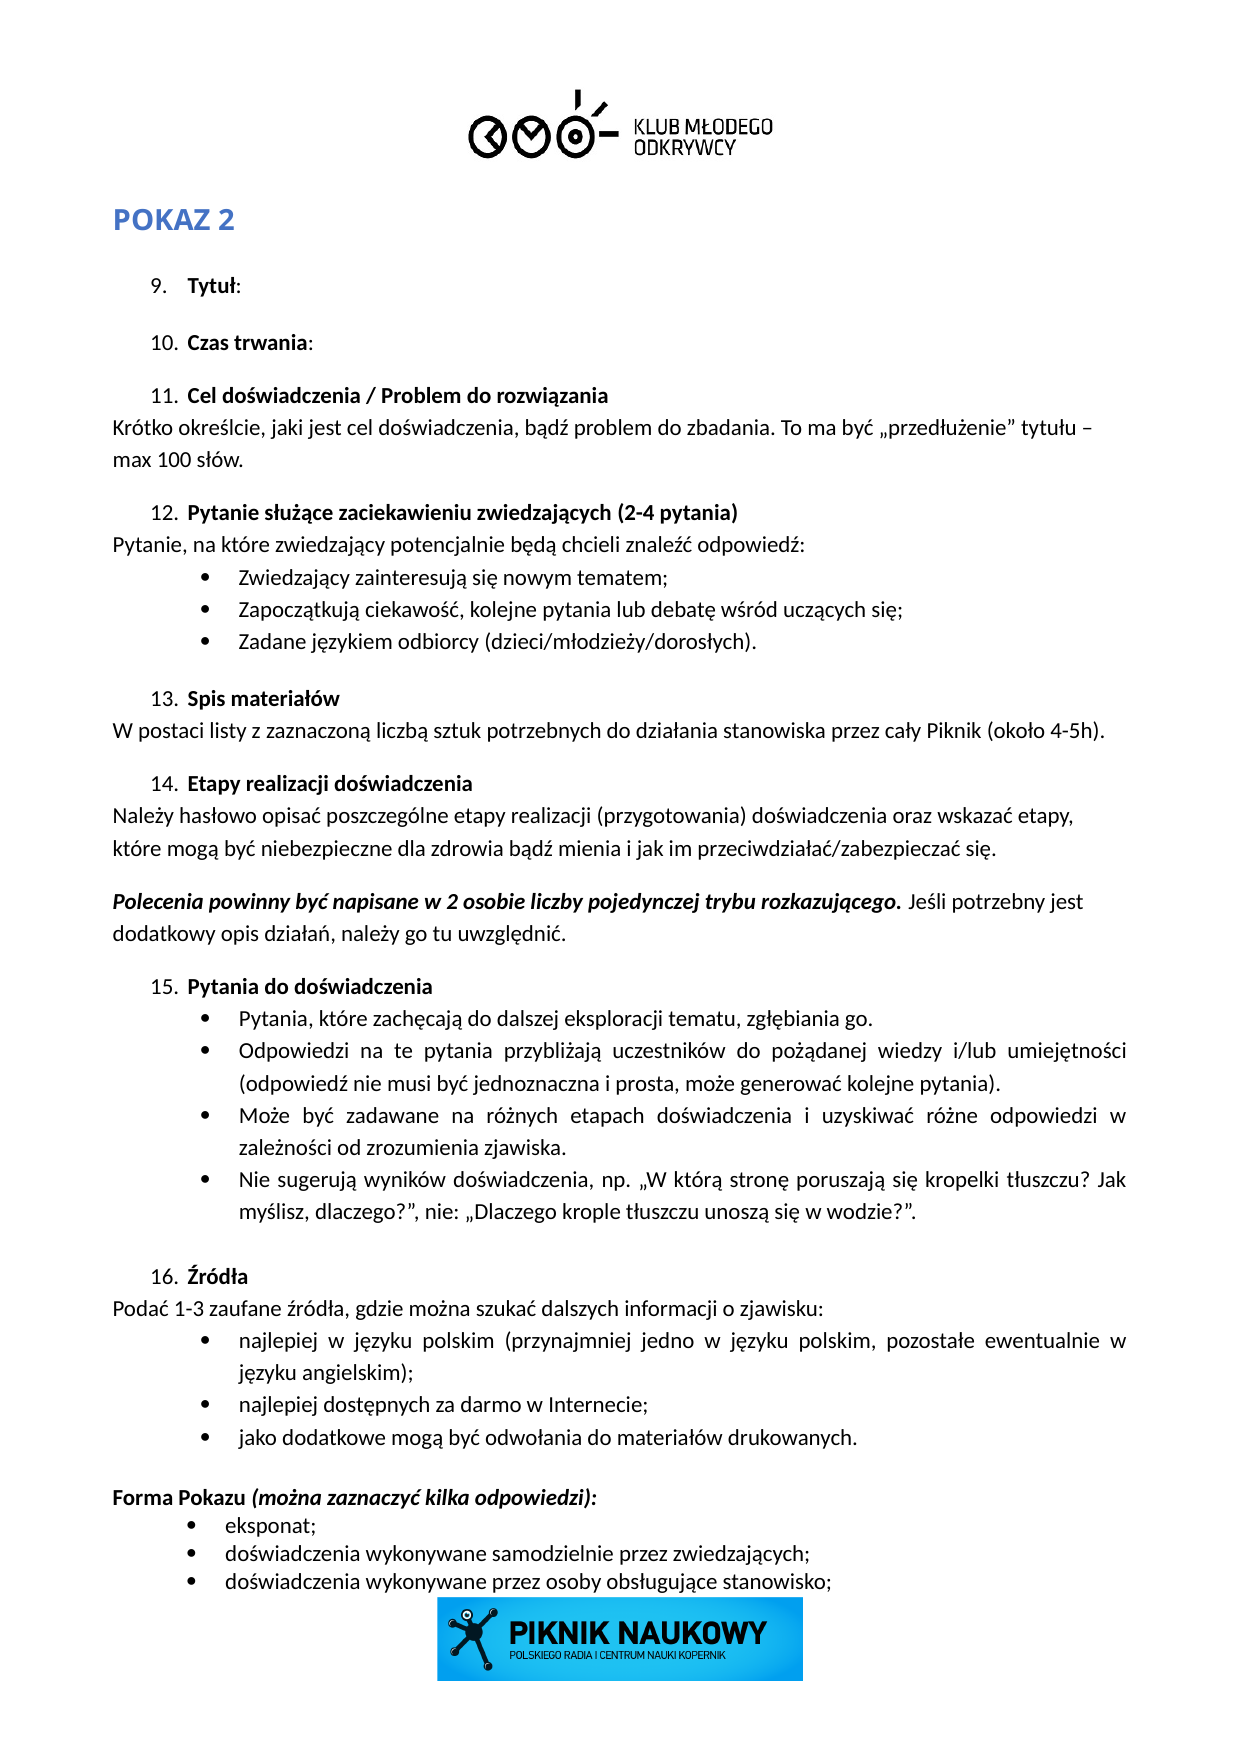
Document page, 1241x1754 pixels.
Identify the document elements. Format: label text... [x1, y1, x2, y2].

subtitle POKAZ 2 [112, 200, 1128, 239]
text Pytanie, na które zwiedzający potencjalnie będą chcieli znaleźć odpowiedź: [112, 531, 1128, 558]
list Tytuł: [150, 271, 1128, 299]
text Podać 1-3 zaufane źródła, gdzie można szukać dalszych informacji o zjawisku: [112, 1294, 1128, 1322]
text Polecenia powinny być napisane w 2 osobie liczby pojedynczej trybu rozkazującego. Jeśli potrzebny jest dodatkowy opis działań, należy go tu uwzględnić. [112, 887, 1128, 947]
list Etapy realizacji doświadczenia [150, 769, 1128, 797]
list doświadczenia wykonywane samodzielnie przez zwiedzających; [187, 1539, 1128, 1567]
list Cel doświadczenia / Problem do rozwiązania [150, 381, 1128, 409]
list Pytanie służące zaciekawieniu zwiedzających (2-4 pytania) [150, 498, 1128, 526]
list najlepiej dostępnych za darmo w Internecie; [201, 1391, 1128, 1418]
list doświadczenia wykonywane przez osoby obsługujące stanowisko; [187, 1567, 1128, 1595]
list Zadane językiem odbiorcy (dzieci/młodzieży/dorosłych). [201, 627, 1128, 655]
text Należy hasłowo opisać poszczególne etapy realizacji (przygotowania) doświadczenia oraz wskazać etapy, które mogą być niebezpieczne dla zdrowia bądź mienia i jak im przeciwdziałać/zabezpieczać się. [112, 802, 1128, 862]
list Pytania do doświadczenia [150, 972, 1128, 1000]
list Spis materiałów [150, 684, 1128, 712]
list Może być zadawane na różnych etapach doświadczenia i uzyskiwać różne odpowiedzi w zależności od zrozumienia zjawiska. [201, 1101, 1128, 1161]
list Nie sugerują wyników doświadczenia, np. „W którą stronę poruszają się kropelki tłuszczu? Jak myślisz, dlaczego?”, nie: „Dlaczego krople tłuszczu unoszą się w wodzie?”. [201, 1165, 1128, 1225]
list jako dodatkowe mogą być odwołania do materiałów drukowanych. [201, 1423, 1128, 1451]
list najlepiej w języku polskim (przynajmniej jedno w języku polskim, pozostałe ewentualnie w języku angielskim); [201, 1326, 1128, 1386]
list eksponat; [187, 1511, 1128, 1539]
list Pytania, które zachęcają do dalszej eksploracji tematu, zgłębiania go. [201, 1004, 1128, 1032]
list Odpowiedzi na te pytania przybliżają uczestników do pożądanej wiedzy i/lub umiejętności (odpowiedź nie musi być jednoznaczna i prosta, może generować kolejne pytania). [201, 1036, 1128, 1097]
list Czas trwania: [150, 328, 1128, 356]
list Źródła [150, 1262, 1128, 1290]
text W postaci listy z zaznaczoną liczbą sztuk potrzebnych do działania stanowiska przez cały Piknik (około 4-5h). [112, 716, 1128, 744]
list Zwiedzający zainteresują się nowym tematem; [201, 563, 1128, 591]
text Forma Pokazu (można zaznaczyć kilka odpowiedzi): [112, 1483, 1128, 1511]
list Zapoczątkują ciekawość, kolejne pytania lub debatę wśród uczących się; [201, 595, 1128, 623]
text Krótko określcie, jaki jest cel doświadczenia, bądź problem do zbadania. To ma być „przedłużenie” tytułu – max 100 słów. [112, 413, 1128, 473]
